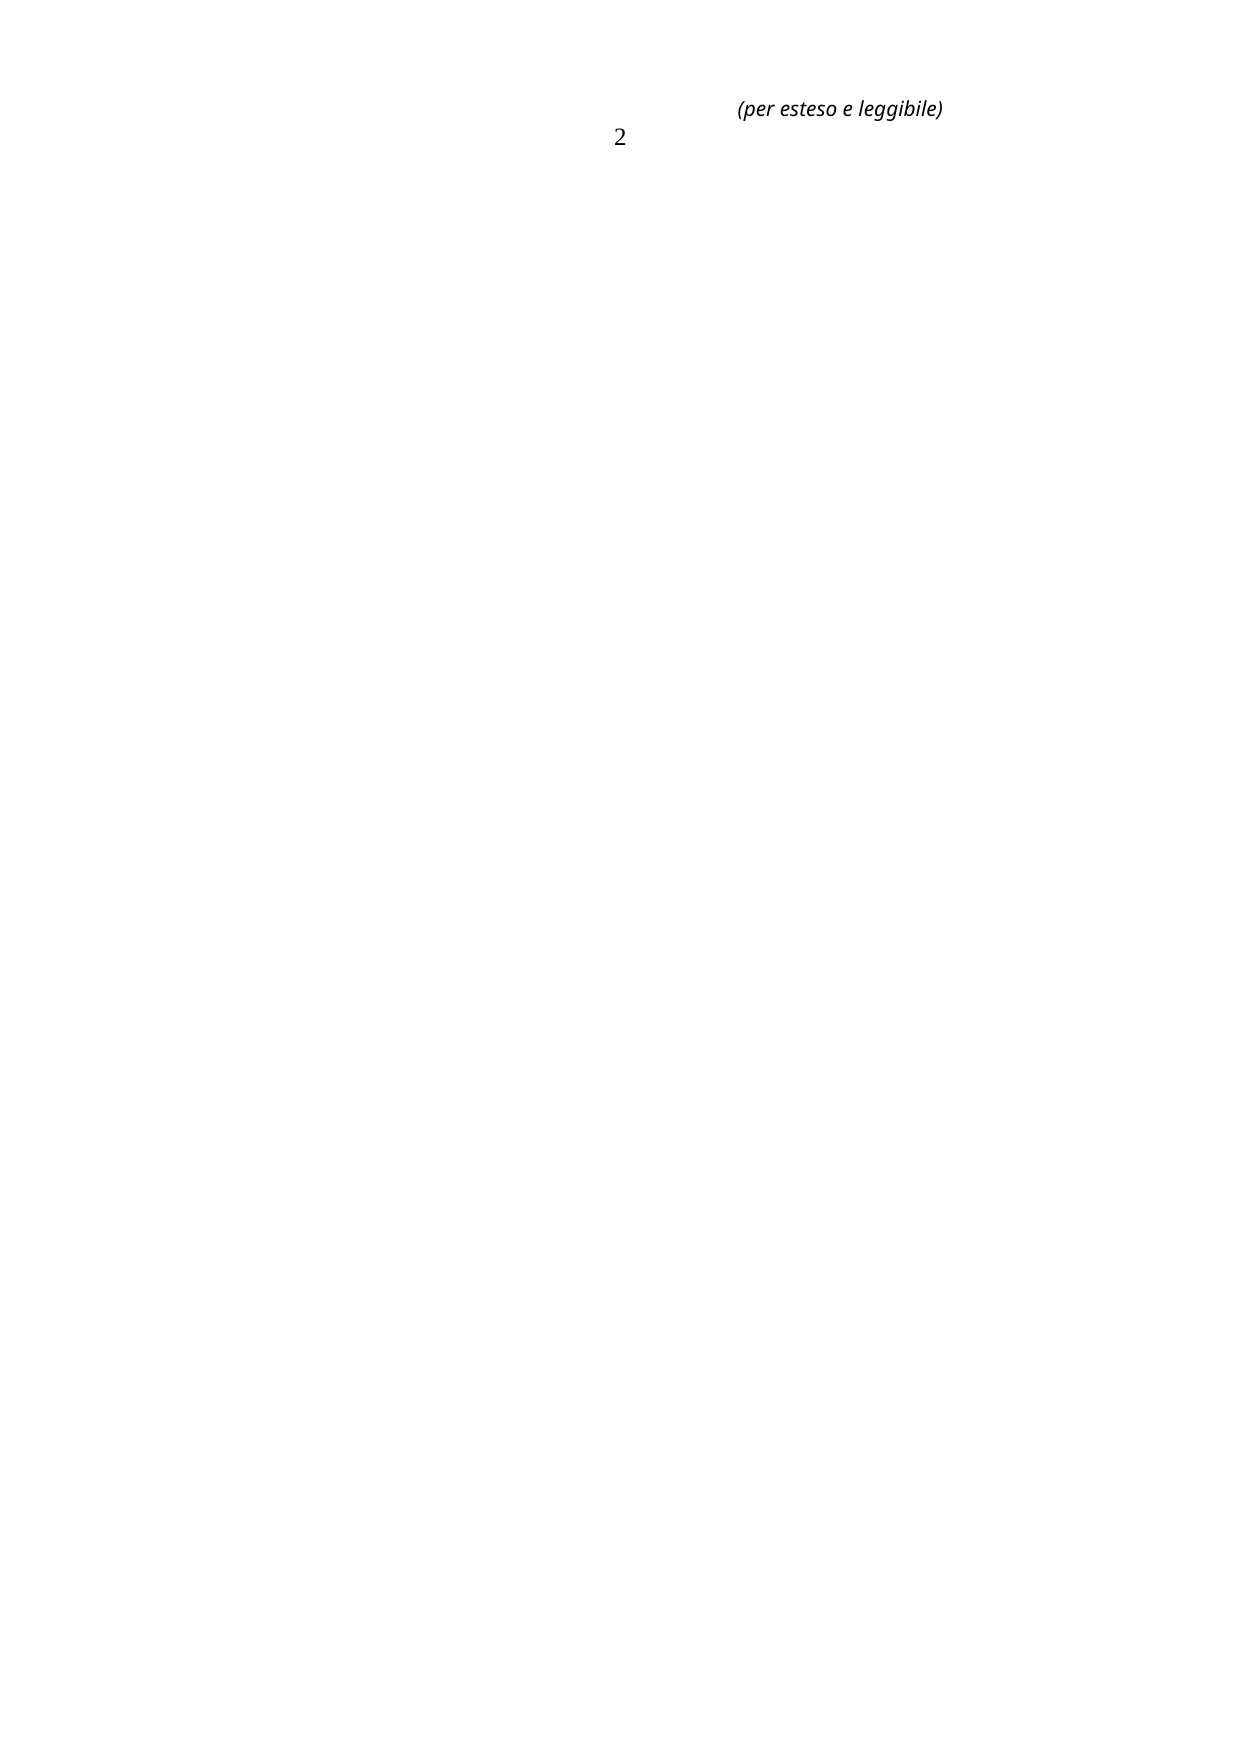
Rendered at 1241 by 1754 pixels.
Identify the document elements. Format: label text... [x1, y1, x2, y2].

text 1 [614, 122, 626, 151]
text (per esteso e leggibile) [96, 94, 1144, 122]
